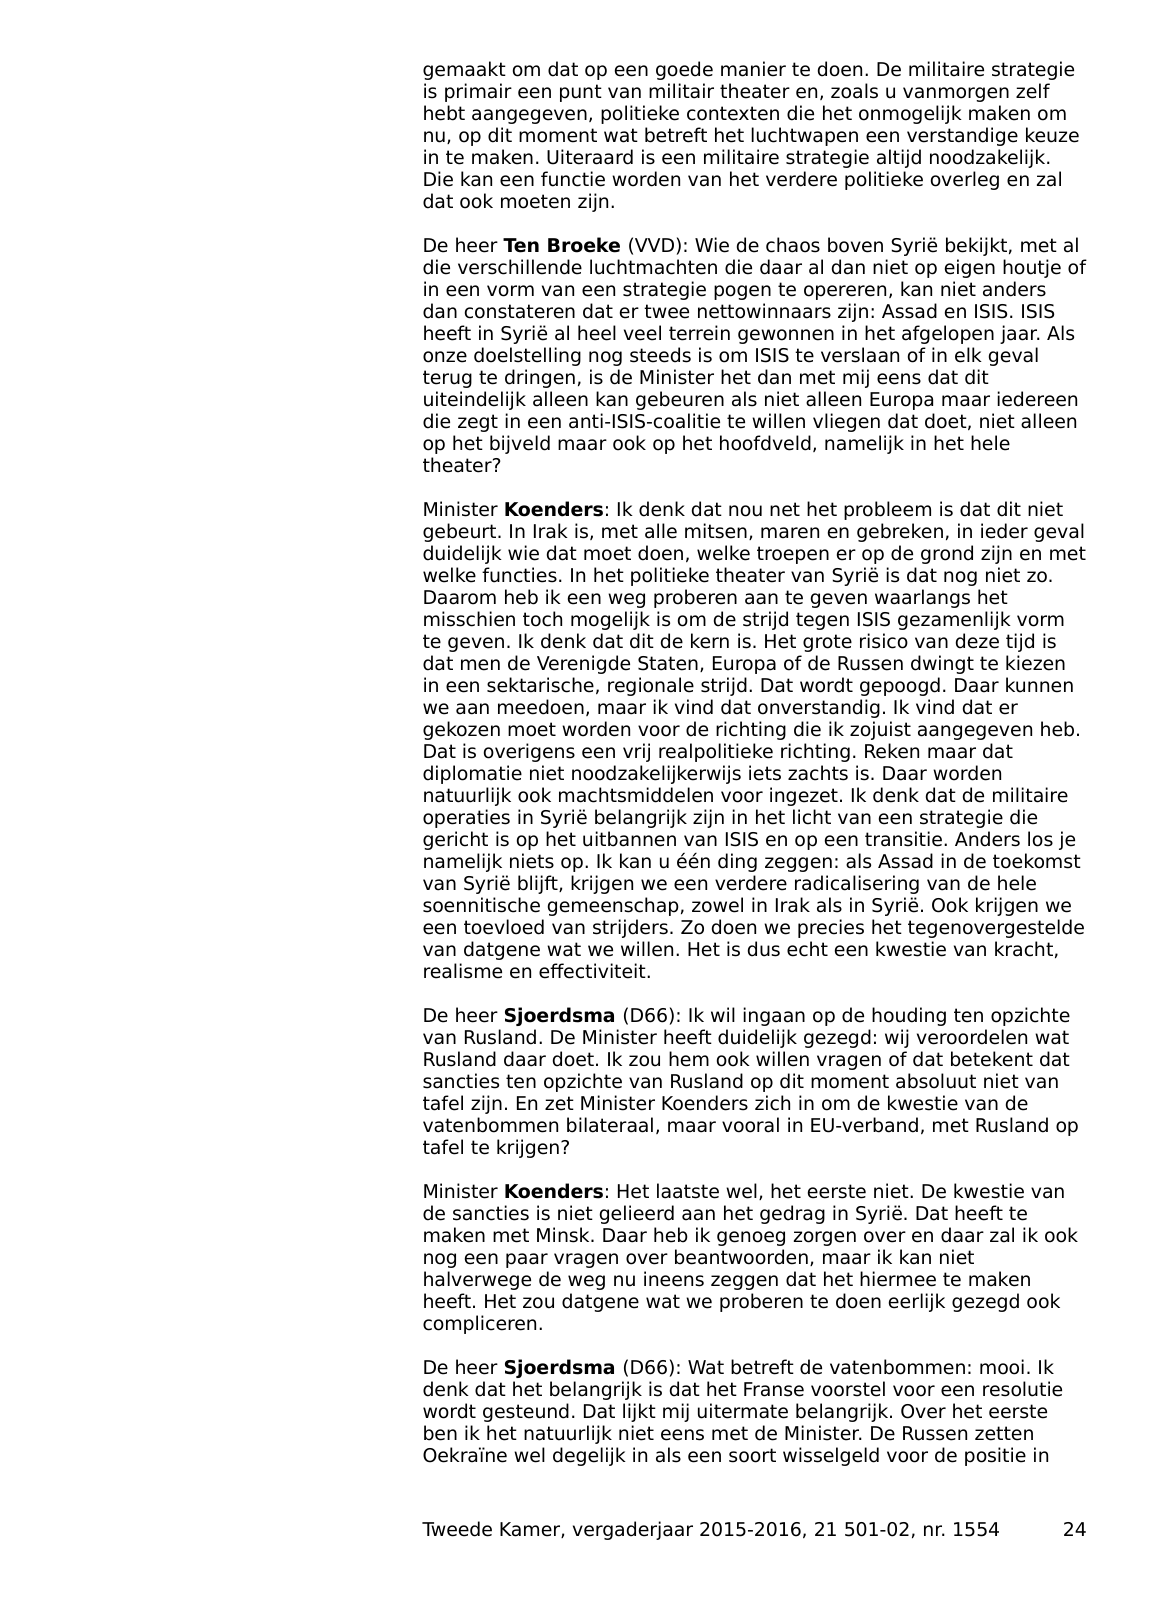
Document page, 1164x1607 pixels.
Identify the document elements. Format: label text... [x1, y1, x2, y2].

text Minister Koenders: Ik denk dat nou net het probleem is dat dit niet gebeurt. In Irak is, met alle mitsen, maren en gebreken, in ieder geval duidelijk wie dat moet doen, welke troepen er op de grond zijn en met welke functies. In het politieke theater van Syrië is dat nog niet zo. Daarom heb ik een weg proberen aan te geven waarlangs het misschien toch mogelijk is om de strijd tegen ISIS gezamenlijk vorm te geven. Ik denk dat dit de kern is. Het grote risico van deze tijd is dat men de Verenigde Staten, Europa of de Russen dwingt te kiezen in een sektarische, regionale strijd. Dat wordt gepoogd. Daar kunnen we aan meedoen, maar ik vind dat onverstandig. Ik vind dat er gekozen moet worden voor de richting die ik zojuist aangegeven heb. Dat is overigens een vrij realpolitieke richting. Reken maar dat diplomatie niet noodzakelijkerwijs iets zachts is. Daar worden natuurlijk ook machtsmiddelen voor ingezet. Ik denk dat de militaire operaties in Syrië belangrijk zijn in het licht van een strategie die gericht is op het uitbannen van ISIS en op een transitie. Anders los je namelijk niets op. Ik kan u één ding zeggen: als Assad in de toekomst van Syrië blijft, krijgen we een verdere radicalisering van de hele soennitische gemeenschap, zowel in Irak als in Syrië. Ook krijgen we een toevloed van strijders. Zo doen we precies het tegenovergestelde van datgene wat we willen. Het is dus echt een kwestie van kracht, realisme en effectiviteit. [422, 499, 1087, 983]
text De heer Ten Broeke (VVD): Wie de chaos boven Syrië bekijkt, met al die verschillende luchtmachten die daar al dan niet op eigen houtje of in een vorm van een strategie pogen te opereren, kan niet anders dan constateren dat er twee nettowinnaars zijn: Assad en ISIS. ISIS heeft in Syrië al heel veel terrein gewonnen in het afgelopen jaar. Als onze doelstelling nog steeds is om ISIS te verslaan of in elk geval terug te dringen, is de Minister het dan met mij eens dat dit uiteindelijk alleen kan gebeuren als niet alleen Europa maar iedereen die zegt in een anti-ISIS-coalitie te willen vliegen dat doet, niet alleen op het bijveld maar ook op het hoofdveld, namelijk in het hele theater? [422, 235, 1087, 477]
text De heer Sjoerdsma (D66): Ik wil ingaan op de houding ten opzichte van Rusland. De Minister heeft duidelijk gezegd: wij veroordelen wat Rusland daar doet. Ik zou hem ook willen vragen of dat betekent dat sancties ten opzichte van Rusland op dit moment absoluut niet van tafel zijn. En zet Minister Koenders zich in om de kwestie van de vatenbommen bilateraal, maar vooral in EU-verband, met Rusland op tafel te krijgen? [422, 1005, 1087, 1159]
text Minister Koenders: Het laatste wel, het eerste niet. De kwestie van de sancties is niet gelieerd aan het gedrag in Syrië. Dat heeft te maken met Minsk. Daar heb ik genoeg zorgen over en daar zal ik ook nog een paar vragen over beantwoorden, maar ik kan niet halverwege de weg nu ineens zeggen dat het hiermee te maken heeft. Het zou datgene wat we proberen te doen eerlijk gezegd ook compliceren. [422, 1181, 1087, 1335]
text De heer Sjoerdsma (D66): Wat betreft de vatenbommen: mooi. Ik denk dat het belangrijk is dat het Franse voorstel voor een resolutie wordt gesteund. Dat lijkt mij uitermate belangrijk. Over het eerste ben ik het natuurlijk niet eens met de Minister. De Russen zetten Oekraïne wel degelijk in als een soort wisselgeld voor de positie in [422, 1357, 1087, 1467]
text gemaakt om dat op een goede manier te doen. De militaire strategie is primair een punt van militair theater en, zoals u vanmorgen zelf hebt aangegeven, politieke contexten die het onmogelijk maken om nu, op dit moment wat betreft het luchtwapen een verstandige keuze in te maken. Uiteraard is een militaire strategie altijd noodzakelijk. Die kan een functie worden van het verdere politieke overleg en zal dat ook moeten zijn. [422, 59, 1087, 213]
